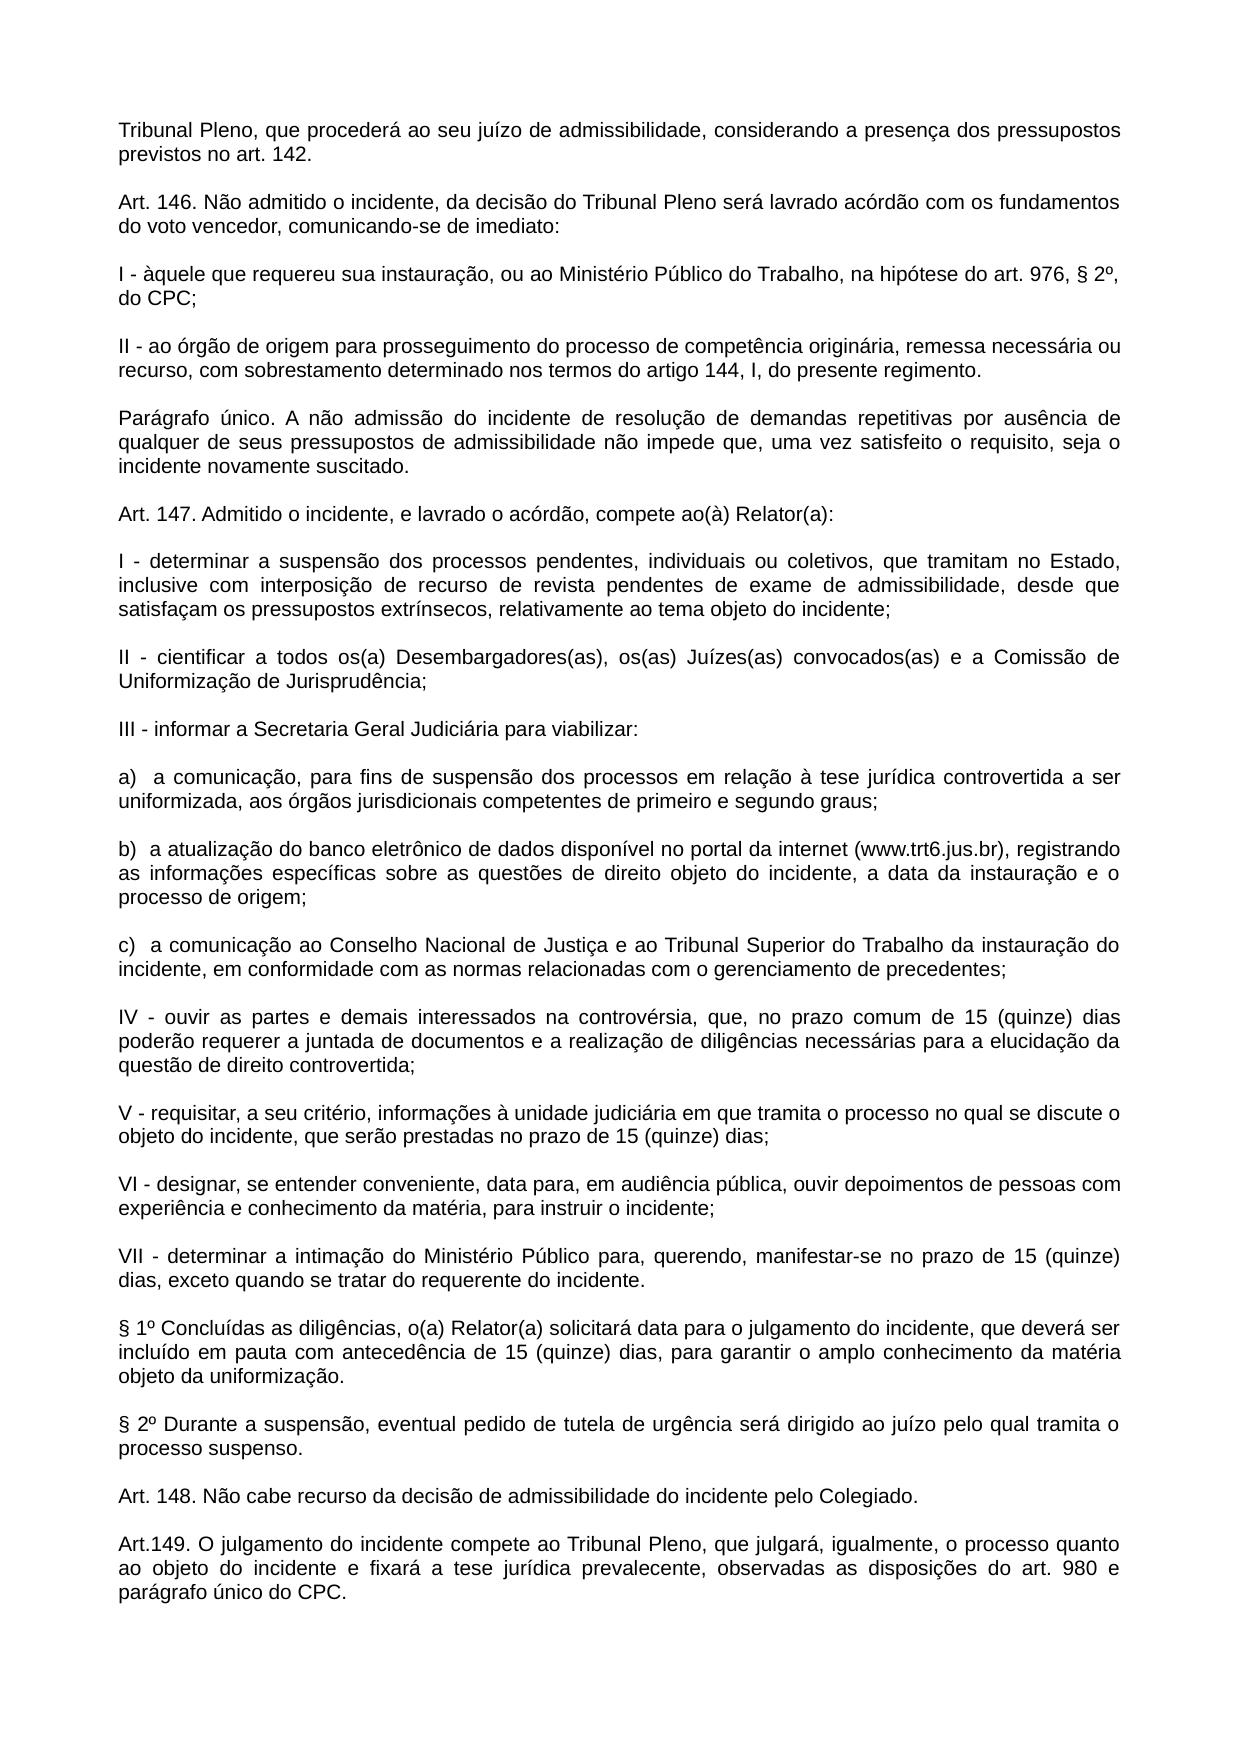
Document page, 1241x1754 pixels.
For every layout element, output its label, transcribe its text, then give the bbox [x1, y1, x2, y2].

text I - determinar a suspensão dos processos pendentes, individuais ou coletivos, que tramitam no Estado, inclusive com interposição de recurso de revista pendentes de exame de admissibilidade, desde que satisfaçam os pressupostos extrínsecos, relativamente ao tema objeto do incidente; [118, 549, 1122, 621]
text II - cientificar a todos os(a) Desembargadores(as), os(as) Juízes(as) convocados(as) e a Comissão de Uniformização de Jurisprudência; [118, 645, 1122, 693]
text II - ao órgão de origem para prosseguimento do processo de competência originária, remessa necessária ou recurso, com sobrestamento determinado nos termos do artigo 144, I, do presente regimento. [118, 334, 1122, 382]
text b) a atualização do banco eletrônico de dados disponível no portal da internet (www.trt6.jus.br), registrando as informações específicas sobre as questões de direito objeto do incidente, a data da instauração e o processo de origem; [118, 837, 1122, 909]
text V - requisitar, a seu critério, informações à unidade judiciária em que tramita o processo no qual se discute o objeto do incidente, que serão prestadas no prazo de 15 (quinze) dias; [118, 1100, 1122, 1148]
text § 1º Concluídas as diligências, o(a) Relator(a) solicitará data para o julgamento do incidente, que deverá ser incluído em pauta com antecedência de 15 (quinze) dias, para garantir o amplo conhecimento da matéria objeto da uniformização. [118, 1316, 1122, 1388]
text § 2º Durante a suspensão, eventual pedido de tutela de urgência será dirigido ao juízo pelo qual tramita o processo suspenso. [118, 1412, 1122, 1460]
text Art. 146. Não admitido o incidente, da decisão do Tribunal Pleno será lavrado acórdão com os fundamentos do voto vencedor, comunicando-se de imediato: [118, 190, 1122, 238]
text Art. 148. Não cabe recurso da decisão de admissibilidade do incidente pelo Colegiado. [118, 1484, 1122, 1508]
text Parágrafo único. A não admissão do incidente de resolução de demandas repetitivas por ausência de qualquer de seus pressupostos de admissibilidade não impede que, uma vez satisfeito o requisito, seja o incidente novamente suscitado. [118, 406, 1122, 477]
text a) a comunicação, para fins de suspensão dos processos em relação à tese jurídica controvertida a ser uniformizada, aos órgãos jurisdicionais competentes de primeiro e segundo graus; [118, 765, 1122, 813]
text VII - determinar a intimação do Ministério Público para, querendo, manifestar-se no prazo de 15 (quinze) dias, exceto quando se tratar do requerente do incidente. [118, 1244, 1122, 1292]
text c) a comunicação ao Conselho Nacional de Justiça e ao Tribunal Superior do Trabalho da instauração do incidente, em conformidade com as normas relacionadas com o gerenciamento de precedentes; [118, 933, 1122, 981]
text III - informar a Secretaria Geral Judiciária para viabilizar: [118, 717, 1122, 741]
text I - àquele que requereu sua instauração, ou ao Ministério Público do Trabalho, na hipótese do art. 976, § 2º, do CPC; [118, 262, 1122, 310]
text Art. 147. Admitido o incidente, e lavrado o acórdão, compete ao(à) Relator(a): [118, 501, 1122, 525]
text VI - designar, se entender conveniente, data para, em audiência pública, ouvir depoimentos de pessoas com experiência e conhecimento da matéria, para instruir o incidente; [118, 1172, 1122, 1220]
text Tribunal Pleno, que procederá ao seu juízo de admissibilidade, considerando a presença dos pressupostos previstos no art. 142. [118, 118, 1122, 166]
text Art.149. O julgamento do incidente compete ao Tribunal Pleno, que julgará, igualmente, o processo quanto ao objeto do incidente e fixará a tese jurídica prevalecente, observadas as disposições do art. 980 e parágrafo único do CPC. [118, 1532, 1122, 1603]
text IV - ouvir as partes e demais interessados na controvérsia, que, no prazo comum de 15 (quinze) dias poderão requerer a juntada de documentos e a realização de diligências necessárias para a elucidação da questão de direito controvertida; [118, 1004, 1122, 1076]
